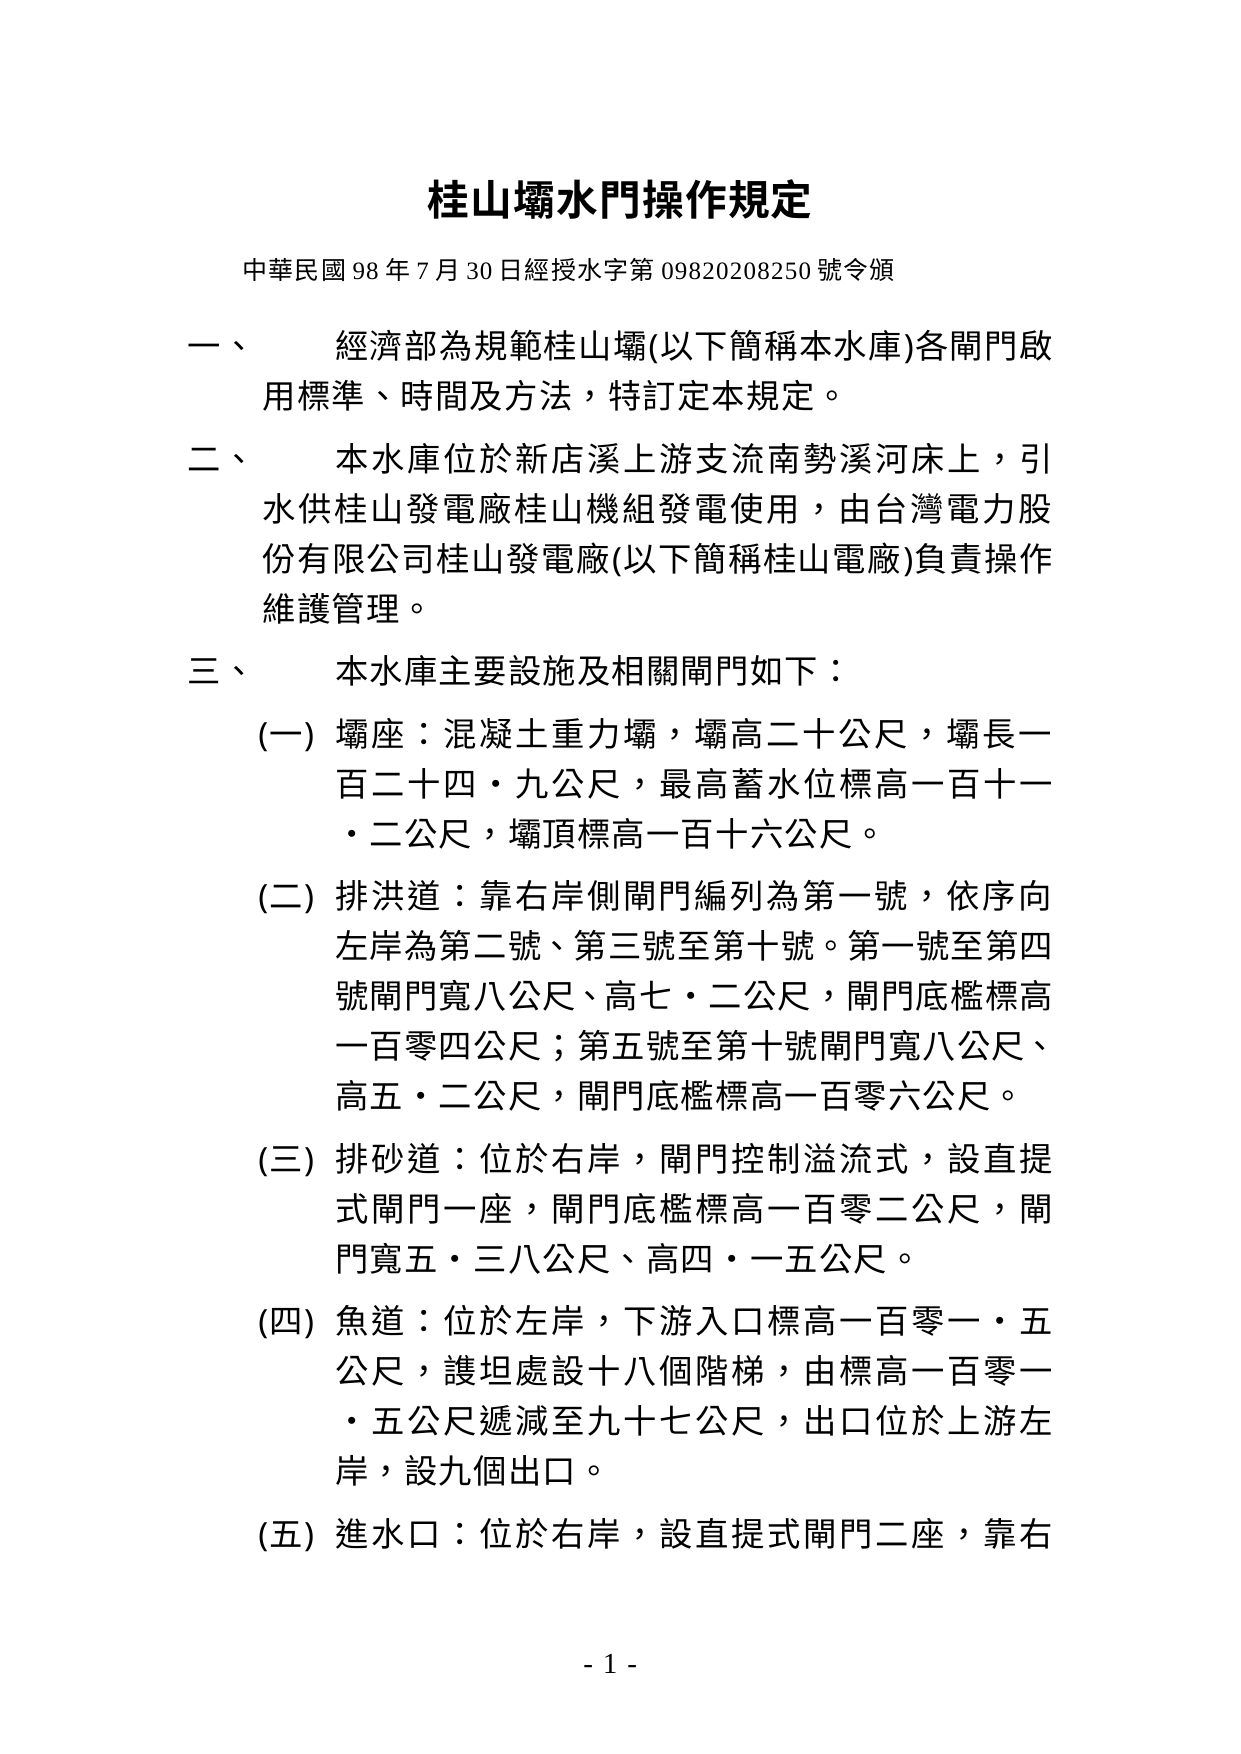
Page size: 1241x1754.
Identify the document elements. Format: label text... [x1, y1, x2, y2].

list 進水口：位於右岸，設直提式閘門二座，靠右 [258, 1506, 1053, 1556]
list 魚道：位於左岸，下游入口標高一百零一‧五公尺，謢坦處設十八個階梯，由標高一百零一‧五公尺遞減至九十七公尺，出口位於上游左岸，設九個出口。 [258, 1293, 1053, 1493]
subtitle 桂山壩水門操作規定 [187, 175, 1053, 225]
list 本水庫位於新店溪上游支流南勢溪河床上，引水供桂山發電廠桂山機組發電使用，由台灣電力股份有限公司桂山發電廠(以下簡稱桂山電廠)負責操作維護管理。 [187, 431, 1053, 631]
list 經濟部為規範桂山壩(以下簡稱本水庫)各閘門啟用標準、時間及方法，特訂定本規定。 [187, 318, 1053, 418]
text 中華民國98年7月30日經授水字第09820208250號令頒 [187, 250, 1053, 286]
list 排洪道：靠右岸側閘門編列為第一號，依序向左岸為第二號、第三號至第十號。第一號至第四號閘門寬八公尺、高七‧二公尺，閘門底檻標高一百零四公尺；第五號至第十號閘門寬八公尺、高五‧二公尺，閘門底檻標高一百零六公尺。 [258, 868, 1053, 1118]
list 壩座：混凝土重力壩，壩高二十公尺，壩長一百二十四‧九公尺，最高蓄水位標高一百十一‧二公尺，壩頂標高一百十六公尺。 [258, 706, 1053, 856]
list 本水庫主要設施及相關閘門如下： [187, 643, 1053, 693]
list 排砂道：位於右岸，閘門控制溢流式，設直提式閘門一座，閘門底檻標高一百零二公尺，閘門寬五‧三八公尺、高四‧一五公尺。 [258, 1131, 1053, 1281]
